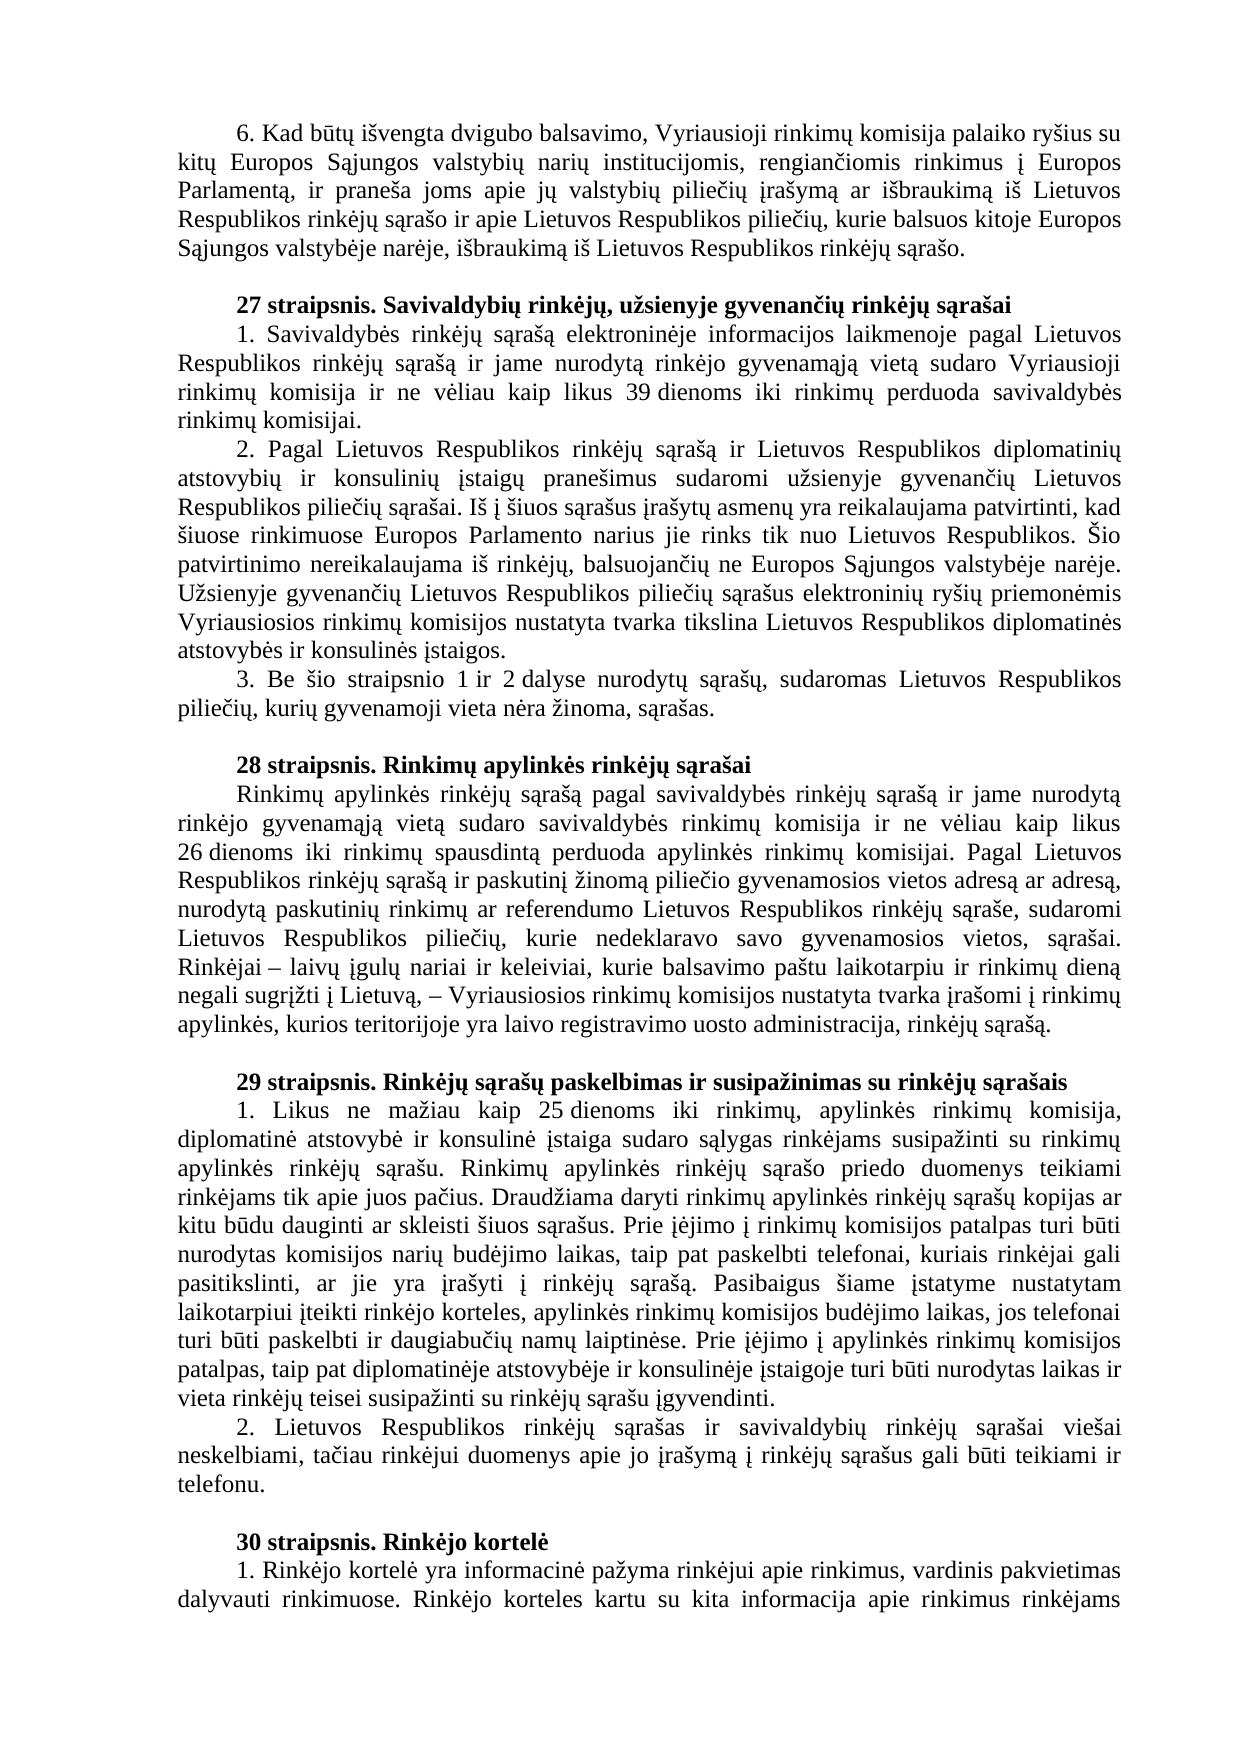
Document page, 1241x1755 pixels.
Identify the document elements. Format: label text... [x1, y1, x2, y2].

text 6. Kad būtų išvengta dvigubo balsavimo, Vyriausioji rinkimų komisija palaiko ryšius su kitų Europos Sąjungos valstybių narių institucijomis, rengiančiomis rinkimus į Europos Parlamentą, ir praneša joms apie jų valstybių piliečių įrašymą ar išbraukimą iš Lietuvos Respublikos rinkėjų sąrašo ir apie Lietuvos Respublikos piliečių, kurie balsuos kitoje Europos Sąjungos valstybėje narėje, išbraukimą iš Lietuvos Respublikos rinkėjų sąrašo. [177, 118, 1122, 262]
text 1. Savivaldybės rinkėjų sąrašą elektroninėje informacijos laikmenoje pagal Lietuvos Respublikos rinkėjų sąrašą ir jame nurodytą rinkėjo gyvenamąją vietą sudaro Vyriausioji rinkimų komisija ir ne vėliau kaip likus 39 dienoms iki rinkimų perduoda savivaldybės rinkimų komisijai. [177, 319, 1122, 434]
text 30 straipsnis. Rinkėjo kortelė [177, 1527, 1122, 1556]
text 1. Rinkėjo kortelė yra informacinė pažyma rinkėjui apie rinkimus, vardinis pakvietimas dalyvauti rinkimuose. Rinkėjo korteles kartu su kita informacija apie rinkimus rinkėjams [177, 1556, 1122, 1613]
text 2. Lietuvos Respublikos rinkėjų sąrašas ir savivaldybių rinkėjų sąrašai viešai neskelbiami, tačiau rinkėjui duomenys apie jo įrašymą į rinkėjų sąrašus gali būti teikiami ir telefonu. [177, 1412, 1122, 1498]
text 1. Likus ne mažiau kaip 25 dienoms iki rinkimų, apylinkės rinkimų komisija, diplomatinė atstovybė ir konsulinė įstaiga sudaro sąlygas rinkėjams susipažinti su rinkimų apylinkės rinkėjų sąrašu. Rinkimų apylinkės rinkėjų sąrašo priedo duomenys teikiami rinkėjams tik apie juos pačius. Draudžiama daryti rinkimų apylinkės rinkėjų sąrašų kopijas ar kitu būdu dauginti ar skleisti šiuos sąrašus. Prie įėjimo į rinkimų komisijos patalpas turi būti nurodytas komisijos narių budėjimo laikas, taip pat paskelbti telefonai, kuriais rinkėjai gali pasitikslinti, ar jie yra įrašyti į rinkėjų sąrašą. Pasibaigus šiame įstatyme nustatytam laikotarpiui įteikti rinkėjo korteles, apylinkės rinkimų komisijos budėjimo laikas, jos telefonai turi būti paskelbti ir daugiabučių namų laiptinėse. Prie įėjimo į apylinkės rinkimų komisijos patalpas, taip pat diplomatinėje atstovybėje ir konsulinėje įstaigoje turi būti nurodytas laikas ir vieta rinkėjų teisei susipažinti su rinkėjų sąrašu įgyvendinti. [177, 1096, 1122, 1412]
text 27 straipsnis. Savivaldybių rinkėjų, užsienyje gyvenančių rinkėjų sąrašai [177, 291, 1122, 319]
text 2. Pagal Lietuvos Respublikos rinkėjų sąrašą ir Lietuvos Respublikos diplomatinių atstovybių ir konsulinių įstaigų pranešimus sudaromi užsienyje gyvenančių Lietuvos Respublikos piliečių sąrašai. Iš į šiuos sąrašus įrašytų asmenų yra reikalaujama patvirtinti, kad šiuose rinkimuose Europos Parlamento narius jie rinks tik nuo Lietuvos Respublikos. Šio patvirtinimo nereikalaujama iš rinkėjų, balsuojančių ne Europos Sąjungos valstybėje narėje. Užsienyje gyvenančių Lietuvos Respublikos piliečių sąrašus elektroninių ryšių priemonėmis Vyriausiosios rinkimų komisijos nustatyta tvarka tikslina Lietuvos Respublikos diplomatinės atstovybės ir konsulinės įstaigos. [177, 434, 1122, 664]
text 3. Be šio straipsnio 1 ir 2 dalyse nurodytų sąrašų, sudaromas Lietuvos Respublikos piliečių, kurių gyvenamoji vieta nėra žinoma, sąrašas. [177, 664, 1122, 722]
text 29 straipsnis. Rinkėjų sąrašų paskelbimas ir susipažinimas su rinkėjų sąrašais [177, 1067, 1122, 1096]
text 28 straipsnis. Rinkimų apylinkės rinkėjų sąrašai [177, 751, 1122, 779]
text Rinkimų apylinkės rinkėjų sąrašą pagal savivaldybės rinkėjų sąrašą ir jame nurodytą rinkėjo gyvenamąją vietą sudaro savivaldybės rinkimų komisija ir ne vėliau kaip likus 26 dienoms iki rinkimų spausdintą perduoda apylinkės rinkimų komisijai. Pagal Lietuvos Respublikos rinkėjų sąrašą ir paskutinį žinomą piliečio gyvenamosios vietos adresą ar adresą, nurodytą paskutinių rinkimų ar referendumo Lietuvos Respublikos rinkėjų sąraše, sudaromi Lietuvos Respublikos piliečių, kurie nedeklaravo savo gyvenamosios vietos, sąrašai. Rinkėjai – laivų įgulų nariai ir keleiviai, kurie balsavimo paštu laikotarpiu ir rinkimų dieną negali sugrįžti į Lietuvą, – Vyriausiosios rinkimų komisijos nustatyta tvarka įrašomi į rinkimų apylinkės, kurios teritorijoje yra laivo registravimo uosto administracija, rinkėjų sąrašą. [177, 779, 1122, 1038]
